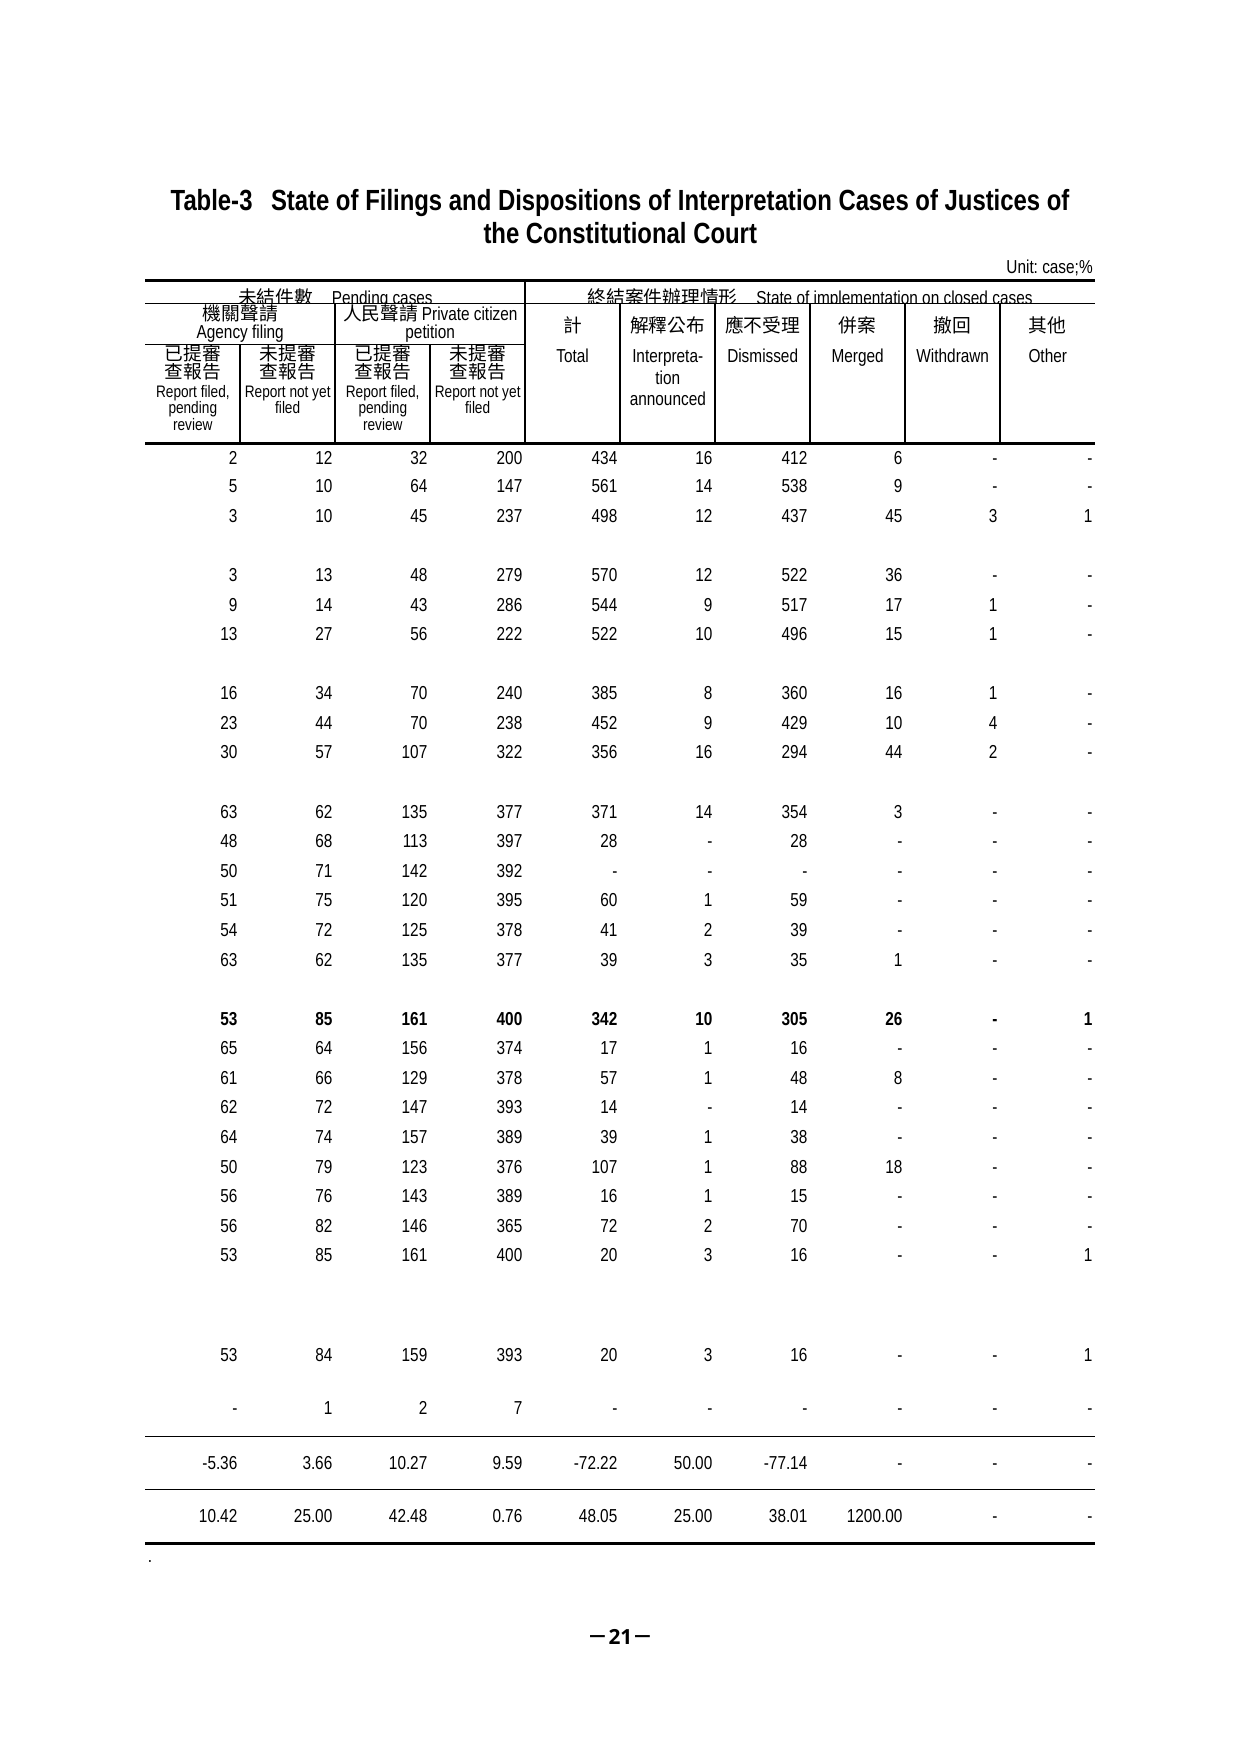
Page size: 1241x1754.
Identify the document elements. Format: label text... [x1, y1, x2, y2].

table_cell - [905, 1437, 1000, 1489]
table_cell - [810, 1093, 905, 1122]
table_cell 392 [430, 856, 525, 885]
table_cell 56 [145, 1181, 240, 1211]
table_cell [715, 530, 810, 560]
table_cell [240, 649, 335, 678]
table_cell 437 [715, 501, 810, 530]
table_cell [1000, 530, 1095, 560]
table_cell 156 [335, 1033, 430, 1063]
table_cell [810, 649, 905, 678]
table_cell 50 [145, 856, 240, 885]
table_cell 561 [525, 471, 620, 501]
table_cell 62 [240, 797, 335, 826]
table_cell 41 [525, 915, 620, 944]
table_cell 9 [620, 708, 715, 737]
table_cell 72 [240, 915, 335, 944]
table_cell - [810, 826, 905, 856]
table_cell [430, 649, 525, 678]
table_cell [430, 1300, 525, 1329]
table_cell 2 [620, 1211, 715, 1240]
table_cell 16 [715, 1329, 810, 1379]
table_cell 解釋公布 [621, 304, 714, 344]
table_cell 395 [430, 885, 525, 915]
table_cell 14 [715, 1093, 810, 1122]
table_cell - [905, 1240, 1000, 1270]
table_cell 63 [145, 797, 240, 826]
table_cell 10 [810, 708, 905, 737]
table_cell 70 [335, 678, 430, 708]
table_cell 517 [715, 590, 810, 619]
table_cell 1 [620, 1152, 715, 1181]
table_cell [525, 767, 620, 797]
table_cell [145, 974, 240, 1004]
table_cell - [905, 1152, 1000, 1181]
table_cell 17 [810, 590, 905, 619]
table_cell 56 [335, 619, 430, 649]
table_cell 10 [620, 619, 715, 649]
table_cell - [1000, 826, 1095, 856]
table_cell 併案 [811, 304, 904, 344]
table_cell 12 [240, 445, 335, 471]
table_cell [810, 1300, 905, 1329]
table_cell - [810, 1033, 905, 1063]
table_cell [145, 649, 240, 678]
table_cell [335, 649, 430, 678]
table_cell 13 [145, 619, 240, 649]
table_cell 143 [335, 1181, 430, 1211]
table_cell [430, 1270, 525, 1299]
table_cell [905, 1270, 1000, 1299]
table_cell 54 [145, 915, 240, 944]
table_cell 305 [715, 1004, 810, 1033]
table_cell 28 [715, 826, 810, 856]
table_cell - [620, 1093, 715, 1122]
table_cell - [905, 445, 1000, 471]
table_cell 1 [905, 619, 1000, 649]
text . [148, 1545, 1092, 1566]
table_cell - [1000, 856, 1095, 885]
table_cell 125 [335, 915, 430, 944]
table_cell 237 [430, 501, 525, 530]
table_cell 1 [810, 945, 905, 974]
table_cell - [810, 1211, 905, 1240]
table_cell [715, 767, 810, 797]
table_cell 412 [715, 445, 810, 471]
table_cell 374 [430, 1033, 525, 1063]
table_cell 機關聲請 Agency filing [145, 304, 334, 344]
table_cell 522 [525, 619, 620, 649]
table_cell 44 [240, 708, 335, 737]
table_cell 360 [715, 678, 810, 708]
table_cell Report filed, pending review [336, 383, 429, 442]
table_cell [620, 649, 715, 678]
table_cell Other [1001, 344, 1095, 442]
table_cell 35 [715, 945, 810, 974]
table_cell 20 [525, 1240, 620, 1270]
table_cell 14 [240, 590, 335, 619]
table_cell 142 [335, 856, 430, 885]
table_cell 9 [145, 590, 240, 619]
table_cell 161 [335, 1004, 430, 1033]
table_cell 1 [905, 678, 1000, 708]
table_cell - [905, 1379, 1000, 1436]
table_cell - [620, 1379, 715, 1436]
table_cell 238 [430, 708, 525, 737]
table_cell - [810, 1240, 905, 1270]
table_cell 14 [525, 1093, 620, 1122]
table_cell 63 [145, 945, 240, 974]
table_cell 84 [240, 1329, 335, 1379]
table_cell 16 [145, 678, 240, 708]
table_cell 16 [715, 1240, 810, 1270]
table_cell 385 [525, 678, 620, 708]
table_cell - [905, 1490, 1000, 1542]
table_header 終結案件辦理情形 State of implementation on closed cases [526, 282, 1095, 303]
table_cell 400 [430, 1004, 525, 1033]
table_cell 429 [715, 708, 810, 737]
table_cell [905, 649, 1000, 678]
table_cell 未提審 查報告 [241, 345, 334, 383]
table_cell [525, 1270, 620, 1299]
table_cell 53 [145, 1240, 240, 1270]
table_cell - [1000, 708, 1095, 737]
table_cell 計 [526, 304, 619, 344]
table_cell 38 [715, 1122, 810, 1152]
table_cell 48 [335, 560, 430, 589]
table_cell 25.00 [240, 1490, 335, 1542]
table_cell 44 [810, 738, 905, 767]
text Unit: case;% [148, 250, 1092, 279]
table_cell 撤回 [906, 304, 999, 344]
table_cell 222 [430, 619, 525, 649]
table_cell 400 [430, 1240, 525, 1270]
table_cell 16 [715, 1033, 810, 1063]
table_cell 157 [335, 1122, 430, 1152]
table_cell [335, 767, 430, 797]
table_cell 1 [1000, 501, 1095, 530]
table_cell 39 [715, 915, 810, 944]
table_cell - [1000, 885, 1095, 915]
table_cell 43 [335, 590, 430, 619]
table_cell - [1000, 445, 1095, 471]
table_cell [145, 1300, 240, 1329]
table_cell - [905, 856, 1000, 885]
table_cell - [905, 1093, 1000, 1122]
table_cell 377 [430, 945, 525, 974]
table_cell - [905, 1329, 1000, 1379]
table_cell [525, 649, 620, 678]
table_cell Total [526, 344, 619, 442]
table_cell 16 [620, 445, 715, 471]
table_cell 75 [240, 885, 335, 915]
table_cell 38.01 [715, 1490, 810, 1542]
table_cell - [145, 1379, 240, 1436]
table_cell [1000, 767, 1095, 797]
table_cell 48.05 [525, 1490, 620, 1542]
table_cell 3 [620, 945, 715, 974]
table_cell 51 [145, 885, 240, 915]
table_cell 389 [430, 1122, 525, 1152]
table_cell [335, 974, 430, 1004]
table_cell 496 [715, 619, 810, 649]
table_cell 25.00 [620, 1490, 715, 1542]
table_cell 39 [525, 945, 620, 974]
table_cell 9.59 [430, 1437, 525, 1489]
table_cell 322 [430, 738, 525, 767]
table_cell 57 [525, 1063, 620, 1092]
table_cell 123 [335, 1152, 430, 1181]
table_cell 161 [335, 1240, 430, 1270]
table_cell 10.42 [145, 1490, 240, 1542]
table_cell 1 [905, 590, 1000, 619]
table_cell - [1000, 1379, 1095, 1436]
table_cell - [525, 856, 620, 885]
table_cell [715, 1270, 810, 1299]
table_cell [240, 767, 335, 797]
table_cell 45 [335, 501, 430, 530]
table_cell - [905, 915, 1000, 944]
table_cell 85 [240, 1240, 335, 1270]
table_cell [715, 1300, 810, 1329]
table_cell 36 [810, 560, 905, 589]
table_cell 39 [525, 1122, 620, 1152]
table_cell 1 [620, 885, 715, 915]
table_cell 356 [525, 738, 620, 767]
table_cell 34 [240, 678, 335, 708]
table_cell [620, 1300, 715, 1329]
table_cell 53 [145, 1329, 240, 1379]
table_cell 1 [620, 1063, 715, 1092]
table_cell 70 [335, 708, 430, 737]
table_cell 393 [430, 1329, 525, 1379]
table_cell [240, 530, 335, 560]
table_cell 498 [525, 501, 620, 530]
table_cell 3.66 [240, 1437, 335, 1489]
table_cell [335, 1270, 430, 1299]
table_cell 240 [430, 678, 525, 708]
table_cell - [905, 885, 1000, 915]
table_cell [810, 974, 905, 1004]
table_cell 3 [620, 1240, 715, 1270]
table_cell 544 [525, 590, 620, 619]
table_cell 45 [810, 501, 905, 530]
table_cell - [905, 1181, 1000, 1211]
table_cell 50.00 [620, 1437, 715, 1489]
table_cell - [905, 471, 1000, 501]
table_cell 42.48 [335, 1490, 430, 1542]
table_cell Report not yet filed [431, 383, 524, 442]
table_cell [1000, 1300, 1095, 1329]
table_cell 434 [525, 445, 620, 471]
table_cell - [620, 856, 715, 885]
table_cell 135 [335, 797, 430, 826]
table_cell 79 [240, 1152, 335, 1181]
table_cell - [810, 1329, 905, 1379]
table_cell 10 [620, 1004, 715, 1033]
table_cell 2 [905, 738, 1000, 767]
table_cell 59 [715, 885, 810, 915]
table_cell [620, 530, 715, 560]
table_cell 393 [430, 1093, 525, 1122]
table_cell 50 [145, 1152, 240, 1181]
table_cell [335, 530, 430, 560]
table_cell 88 [715, 1152, 810, 1181]
table_cell - [1000, 1437, 1095, 1489]
table_cell - [1000, 1211, 1095, 1240]
table_cell - [1000, 797, 1095, 826]
table_cell - [1000, 619, 1095, 649]
table_cell [810, 767, 905, 797]
table_cell 377 [430, 797, 525, 826]
table_cell 已提審 查報告 [336, 345, 429, 383]
table_cell 16 [810, 678, 905, 708]
table_cell 376 [430, 1152, 525, 1181]
table_cell - [905, 1122, 1000, 1152]
table_cell - [1000, 560, 1095, 589]
table_cell 26 [810, 1004, 905, 1033]
table_cell [145, 530, 240, 560]
table_cell 20 [525, 1329, 620, 1379]
table_cell 16 [525, 1181, 620, 1211]
table_cell 64 [335, 471, 430, 501]
table_cell - [1000, 1181, 1095, 1211]
text Table-3 State of Filings and Dispositions of Interpretation Cases of Justices of the Constitutional Court [148, 183, 1092, 250]
table_cell 0.76 [430, 1490, 525, 1542]
table_cell 14 [620, 797, 715, 826]
table_cell Report filed, pending review [145, 383, 239, 442]
table_cell [1000, 974, 1095, 1004]
table_cell [430, 974, 525, 1004]
table_cell 10.27 [335, 1437, 430, 1489]
table_cell 9 [810, 471, 905, 501]
table_cell 66 [240, 1063, 335, 1092]
table_cell 12 [620, 501, 715, 530]
table_cell 7 [430, 1379, 525, 1436]
table_cell 294 [715, 738, 810, 767]
table_cell 70 [715, 1211, 810, 1240]
table_cell 71 [240, 856, 335, 885]
table_header 未結件數 Pending cases [145, 282, 524, 303]
table_cell - [1000, 1490, 1095, 1542]
table_cell - [810, 1437, 905, 1489]
table_cell [905, 974, 1000, 1004]
table_cell 8 [620, 678, 715, 708]
table_cell [620, 1270, 715, 1299]
table_cell - [905, 797, 1000, 826]
table_cell 76 [240, 1181, 335, 1211]
table_cell [905, 1300, 1000, 1329]
table_cell [905, 530, 1000, 560]
table_cell 15 [810, 619, 905, 649]
table_cell 10 [240, 471, 335, 501]
table_cell Merged [811, 344, 904, 442]
table_cell - [1000, 471, 1095, 501]
table_cell 1 [620, 1181, 715, 1211]
table_cell 28 [525, 826, 620, 856]
table_cell - [1000, 915, 1095, 944]
table_cell 1 [1000, 1004, 1095, 1033]
table_cell 人民聲請Private citizen petition [336, 304, 524, 344]
table_cell 1 [620, 1033, 715, 1063]
table_cell - [905, 1063, 1000, 1092]
table_cell 17 [525, 1033, 620, 1063]
table_cell 2 [620, 915, 715, 944]
table_cell 342 [525, 1004, 620, 1033]
table_cell 147 [430, 471, 525, 501]
table_cell 1 [240, 1379, 335, 1436]
table_cell 18 [810, 1152, 905, 1181]
table_cell Interpreta- tion announced [621, 344, 714, 442]
table_cell Withdrawn [906, 344, 999, 442]
table_cell 13 [240, 560, 335, 589]
table_cell -72.22 [525, 1437, 620, 1489]
table_cell - [1000, 678, 1095, 708]
table_cell [620, 767, 715, 797]
table_cell 15 [715, 1181, 810, 1211]
table_cell [905, 767, 1000, 797]
table_cell 389 [430, 1181, 525, 1211]
table_cell - [905, 826, 1000, 856]
table_cell 522 [715, 560, 810, 589]
table_cell - [1000, 738, 1095, 767]
table_cell 其他 [1001, 304, 1095, 344]
table_cell [525, 1300, 620, 1329]
table_cell [715, 974, 810, 1004]
table_cell 1 [1000, 1329, 1095, 1379]
table_cell 397 [430, 826, 525, 856]
table_cell 74 [240, 1122, 335, 1152]
table_cell 60 [525, 885, 620, 915]
table_cell 3 [145, 560, 240, 589]
table_cell 27 [240, 619, 335, 649]
table_cell 113 [335, 826, 430, 856]
table_cell [335, 1300, 430, 1329]
table_cell 286 [430, 590, 525, 619]
table_cell 2 [335, 1379, 430, 1436]
table_cell 72 [525, 1211, 620, 1240]
table_cell 57 [240, 738, 335, 767]
table_cell 已提審 查報告 [145, 345, 239, 383]
table_cell 1 [1000, 1240, 1095, 1270]
table_cell 378 [430, 1063, 525, 1092]
table_cell [525, 530, 620, 560]
table_cell 5 [145, 471, 240, 501]
table_cell - [810, 1122, 905, 1152]
table_cell 3 [145, 501, 240, 530]
table_cell [240, 1300, 335, 1329]
table_cell [810, 1270, 905, 1299]
table_cell - [620, 826, 715, 856]
table_cell [1000, 1270, 1095, 1299]
table_cell - [905, 1004, 1000, 1033]
table_cell 61 [145, 1063, 240, 1092]
table_cell Dismissed [716, 344, 809, 442]
table_cell - [715, 856, 810, 885]
table_cell 48 [145, 826, 240, 856]
table_cell 6 [810, 445, 905, 471]
table_cell 129 [335, 1063, 430, 1092]
table_cell 32 [335, 445, 430, 471]
table_cell 48 [715, 1063, 810, 1092]
table_cell 107 [335, 738, 430, 767]
table_cell [810, 530, 905, 560]
table_cell 538 [715, 471, 810, 501]
table_cell 146 [335, 1211, 430, 1240]
table_cell 3 [905, 501, 1000, 530]
table_cell 378 [430, 915, 525, 944]
table_cell - [1000, 590, 1095, 619]
table_cell 68 [240, 826, 335, 856]
table_cell 107 [525, 1152, 620, 1181]
table_cell - [525, 1379, 620, 1436]
table_cell 65 [145, 1033, 240, 1063]
table_cell - [810, 1181, 905, 1211]
table_cell - [1000, 1063, 1095, 1092]
table_cell 120 [335, 885, 430, 915]
table_cell 279 [430, 560, 525, 589]
table_cell 56 [145, 1211, 240, 1240]
table_cell 159 [335, 1329, 430, 1379]
table_cell 4 [905, 708, 1000, 737]
table_cell 85 [240, 1004, 335, 1033]
table_cell 14 [620, 471, 715, 501]
table_cell 30 [145, 738, 240, 767]
table_cell [715, 649, 810, 678]
table_cell [1000, 649, 1095, 678]
table_cell 354 [715, 797, 810, 826]
table_cell - [1000, 1152, 1095, 1181]
table_cell 64 [240, 1033, 335, 1063]
table_cell - [810, 856, 905, 885]
table_cell 62 [240, 945, 335, 974]
table_cell [525, 974, 620, 1004]
table_cell 147 [335, 1093, 430, 1122]
table_cell - [905, 1033, 1000, 1063]
table_cell - [715, 1379, 810, 1436]
table_cell [620, 974, 715, 1004]
table_cell 1200.00 [810, 1490, 905, 1542]
table_cell 8 [810, 1063, 905, 1092]
table_cell 10 [240, 501, 335, 530]
table_cell 365 [430, 1211, 525, 1240]
table_cell - [1000, 1093, 1095, 1122]
table_cell - [1000, 945, 1095, 974]
table_cell 53 [145, 1004, 240, 1033]
table_cell [240, 1270, 335, 1299]
table_cell 82 [240, 1211, 335, 1240]
table_cell [145, 1270, 240, 1299]
table_cell 12 [620, 560, 715, 589]
table_cell 9 [620, 590, 715, 619]
table_cell 62 [145, 1093, 240, 1122]
table_cell [430, 530, 525, 560]
table_cell -5.36 [145, 1437, 240, 1489]
table_cell [240, 974, 335, 1004]
table_cell - [905, 1211, 1000, 1240]
table_cell 64 [145, 1122, 240, 1152]
table_cell 2 [145, 445, 240, 471]
table_cell - [905, 560, 1000, 589]
table_cell 72 [240, 1093, 335, 1122]
table_cell [145, 767, 240, 797]
table_cell - [1000, 1122, 1095, 1152]
table_cell 570 [525, 560, 620, 589]
table_cell -77.14 [715, 1437, 810, 1489]
table_cell - [810, 915, 905, 944]
table_cell 未提審 查報告 [431, 345, 524, 383]
table_cell - [810, 885, 905, 915]
table_cell - [905, 945, 1000, 974]
table_cell 3 [620, 1329, 715, 1379]
table_cell 應不受理 [716, 304, 809, 344]
table_cell Report not yet filed [241, 383, 334, 442]
table_cell 200 [430, 445, 525, 471]
table_cell 452 [525, 708, 620, 737]
table_cell 1 [620, 1122, 715, 1152]
table_cell 23 [145, 708, 240, 737]
table_cell - [810, 1379, 905, 1436]
table_cell [430, 767, 525, 797]
table_cell 135 [335, 945, 430, 974]
table_cell 3 [810, 797, 905, 826]
table_cell - [1000, 1033, 1095, 1063]
table_cell 371 [525, 797, 620, 826]
table_cell 16 [620, 738, 715, 767]
